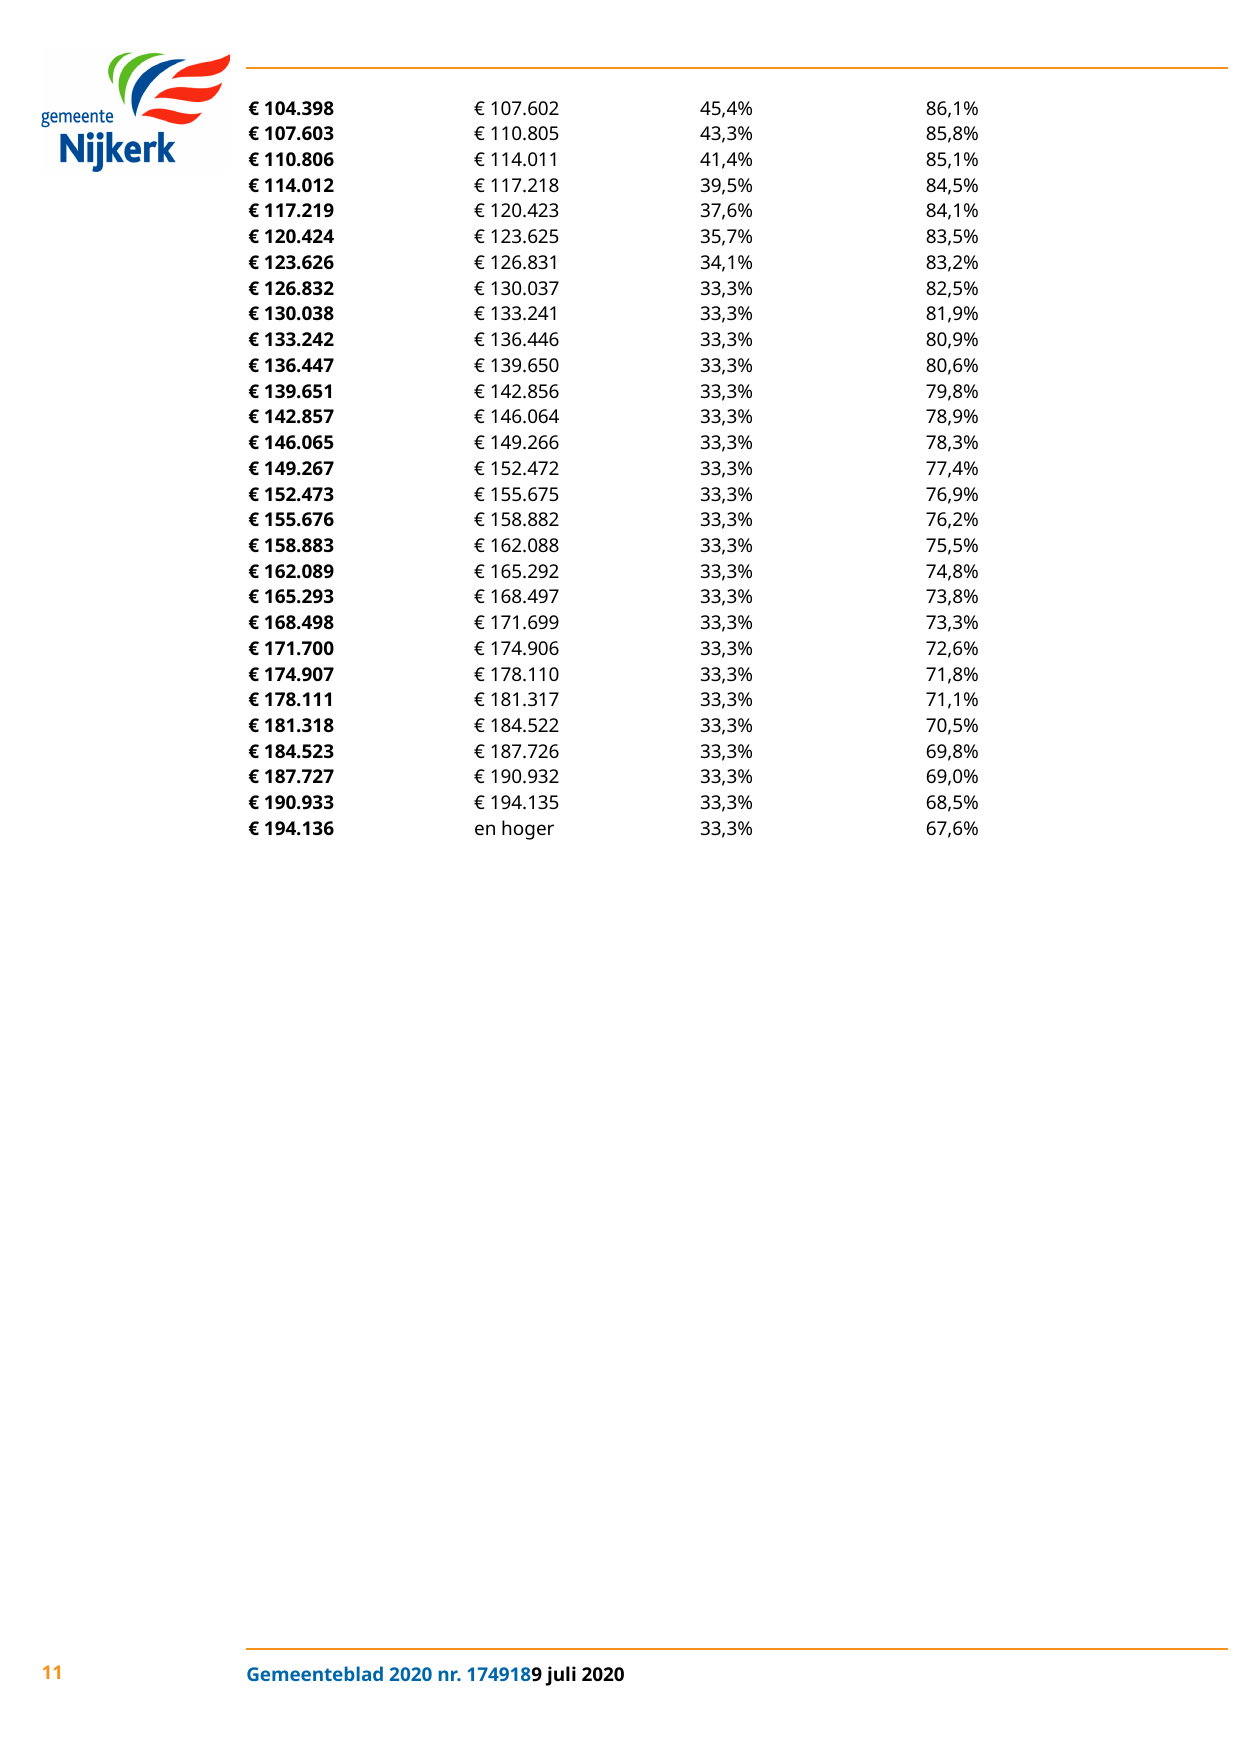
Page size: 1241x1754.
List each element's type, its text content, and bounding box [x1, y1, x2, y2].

table_cell € 194.135 [474, 790, 700, 815]
table_cell 33,3% [700, 481, 926, 506]
table_cell € 158.882 [474, 506, 700, 532]
table_cell € 114.011 [474, 146, 700, 172]
table_cell 70,5% [926, 712, 1152, 738]
table_cell 33,3% [700, 687, 926, 712]
table_cell 73,3% [926, 609, 1152, 635]
table_cell € 162.088 [474, 532, 700, 558]
table_cell 33,3% [700, 815, 926, 841]
table_cell 33,3% [700, 352, 926, 378]
table_cell 33,3% [700, 635, 926, 661]
table_cell € 155.675 [474, 481, 700, 506]
table_cell 71,8% [926, 661, 1152, 687]
table_cell € 165.292 [474, 558, 700, 584]
table_cell 72,6% [926, 635, 1152, 661]
table_cell 33,3% [700, 790, 926, 815]
table_cell 33,3% [700, 609, 926, 635]
table_cell 33,3% [700, 404, 926, 429]
table_cell € 107.602 [474, 95, 700, 121]
table_cell 33,3% [700, 712, 926, 738]
table_cell € 178.111 [248, 687, 474, 712]
table_cell € 187.726 [474, 738, 700, 764]
table_cell € 120.423 [474, 198, 700, 223]
table_cell 39,5% [700, 172, 926, 198]
table_cell € 146.065 [248, 429, 474, 455]
table_cell € 110.806 [248, 146, 474, 172]
table_cell en hoger [474, 815, 700, 841]
table_cell 75,5% [926, 532, 1152, 558]
table_cell 73,8% [926, 584, 1152, 609]
table_cell € 126.832 [248, 275, 474, 301]
table_cell € 142.856 [474, 378, 700, 403]
table_cell 33,3% [700, 661, 926, 687]
table_cell 76,9% [926, 481, 1152, 506]
table_cell € 136.446 [474, 326, 700, 352]
table_cell 78,9% [926, 404, 1152, 429]
table_cell € 158.883 [248, 532, 474, 558]
table_cell € 174.906 [474, 635, 700, 661]
table_cell € 123.626 [248, 249, 474, 275]
table_cell 33,3% [700, 584, 926, 609]
table_cell 67,6% [926, 815, 1152, 841]
table_cell € 117.219 [248, 198, 474, 223]
table_cell € 107.603 [248, 121, 474, 146]
table_cell 78,3% [926, 429, 1152, 455]
table_cell 41,4% [700, 146, 926, 172]
table_cell € 152.473 [248, 481, 474, 506]
table_cell 86,1% [926, 95, 1152, 121]
table_cell € 133.241 [474, 301, 700, 326]
table_cell € 194.136 [248, 815, 474, 841]
table_cell 85,8% [926, 121, 1152, 146]
table_cell 33,3% [700, 275, 926, 301]
table_cell € 114.012 [248, 172, 474, 198]
table_cell € 190.933 [248, 790, 474, 815]
table_cell 33,3% [700, 455, 926, 481]
table_cell 84,5% [926, 172, 1152, 198]
table_cell € 149.266 [474, 429, 700, 455]
table_cell 76,2% [926, 506, 1152, 532]
table_cell 34,1% [700, 249, 926, 275]
table_cell € 181.317 [474, 687, 700, 712]
table_cell € 139.650 [474, 352, 700, 378]
table_cell € 168.498 [248, 609, 474, 635]
table_cell 83,5% [926, 224, 1152, 249]
table_cell € 126.831 [474, 249, 700, 275]
table_cell € 178.110 [474, 661, 700, 687]
table_cell € 190.932 [474, 764, 700, 789]
table_cell 71,1% [926, 687, 1152, 712]
table_cell 33,3% [700, 429, 926, 455]
table_cell 82,5% [926, 275, 1152, 301]
table_cell 85,1% [926, 146, 1152, 172]
table_cell € 123.625 [474, 224, 700, 249]
picture [41, 47, 231, 172]
table_cell € 130.037 [474, 275, 700, 301]
table_cell 33,3% [700, 506, 926, 532]
table_cell 79,8% [926, 378, 1152, 403]
table_cell 83,2% [926, 249, 1152, 275]
table_cell 80,6% [926, 352, 1152, 378]
table_cell € 184.522 [474, 712, 700, 738]
table_cell 37,6% [700, 198, 926, 223]
table_cell 33,3% [700, 326, 926, 352]
table_cell € 146.064 [474, 404, 700, 429]
table_cell € 174.907 [248, 661, 474, 687]
table_cell 33,3% [700, 738, 926, 764]
table_cell € 139.651 [248, 378, 474, 403]
table_cell 33,3% [700, 532, 926, 558]
table_cell € 136.447 [248, 352, 474, 378]
table_cell 84,1% [926, 198, 1152, 223]
table_cell € 149.267 [248, 455, 474, 481]
table_cell 33,3% [700, 378, 926, 403]
table_cell € 184.523 [248, 738, 474, 764]
table_cell € 168.497 [474, 584, 700, 609]
table_cell 45,4% [700, 95, 926, 121]
table_cell € 120.424 [248, 224, 474, 249]
table_cell 33,3% [700, 558, 926, 584]
table_cell € 110.805 [474, 121, 700, 146]
table_cell € 162.089 [248, 558, 474, 584]
table_cell 69,8% [926, 738, 1152, 764]
table_cell € 181.318 [248, 712, 474, 738]
table_cell 43,3% [700, 121, 926, 146]
table_cell 33,3% [700, 301, 926, 326]
table_cell 33,3% [700, 764, 926, 789]
table_cell € 187.727 [248, 764, 474, 789]
table_cell € 142.857 [248, 404, 474, 429]
table_cell 81,9% [926, 301, 1152, 326]
table_cell € 165.293 [248, 584, 474, 609]
table_cell € 171.699 [474, 609, 700, 635]
table_cell 74,8% [926, 558, 1152, 584]
table_cell € 133.242 [248, 326, 474, 352]
table_cell 80,9% [926, 326, 1152, 352]
table_cell 68,5% [926, 790, 1152, 815]
table_cell € 117.218 [474, 172, 700, 198]
table_cell € 171.700 [248, 635, 474, 661]
table_cell 77,4% [926, 455, 1152, 481]
table_cell € 152.472 [474, 455, 700, 481]
table_cell 35,7% [700, 224, 926, 249]
table_cell € 104.398 [248, 95, 474, 121]
table_cell € 130.038 [248, 301, 474, 326]
table_cell 69,0% [926, 764, 1152, 789]
table_cell € 155.676 [248, 506, 474, 532]
